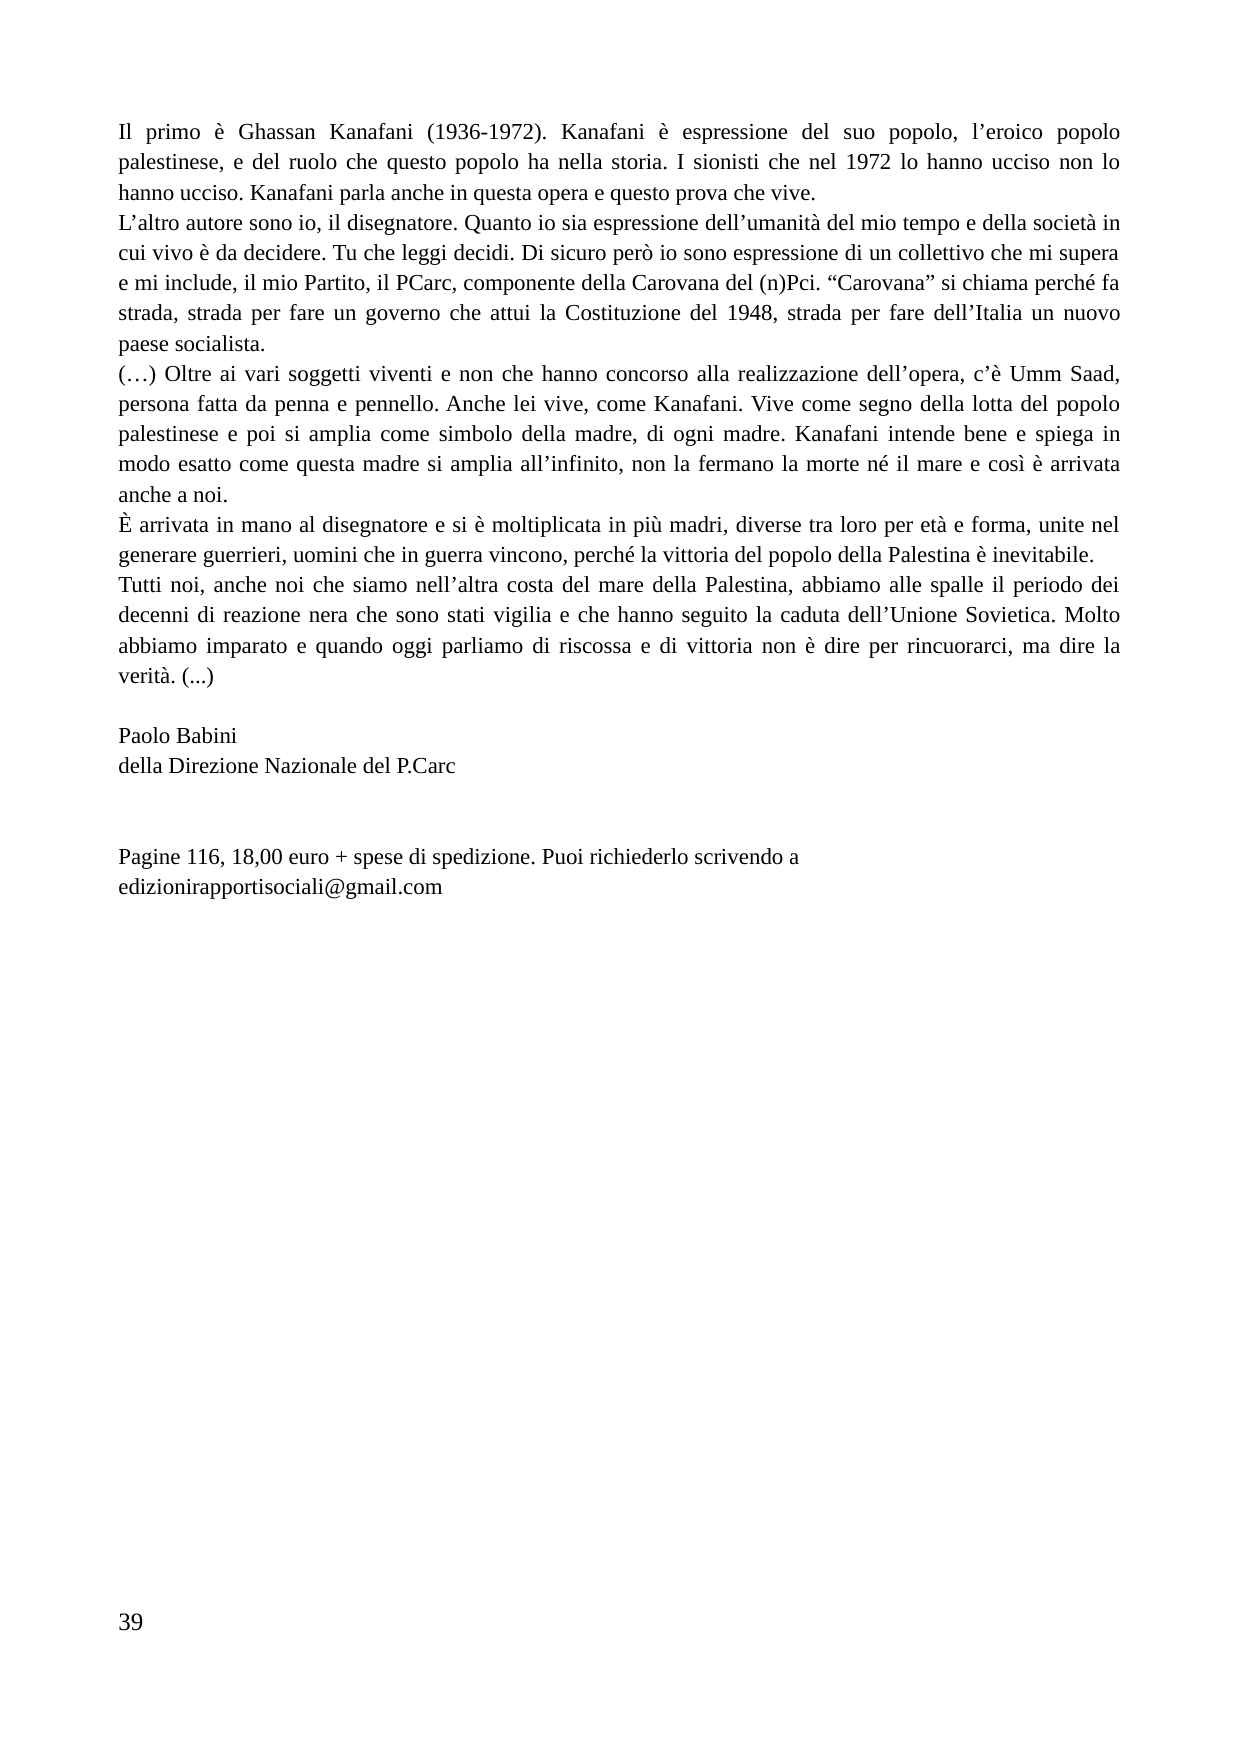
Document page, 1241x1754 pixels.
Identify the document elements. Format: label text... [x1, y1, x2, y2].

text L’altro autore sono io, il disegnatore. Quanto io sia espressione dell’umanità del mio tempo e della società in cui vivo è da decidere. Tu che leggi decidi. Di sicuro però io sono espressione di un collettivo che mi supera e mi include, il mio Partito, il PCarc, componente della Carovana del (n)Pci. “Carovana” si chiama perché fa strada, strada per fare un governo che attui la Costituzione del 1948, strada per fare dell’Italia un nuovo paese socialista. [118, 209, 1122, 356]
text È arrivata in mano al disegnatore e si è moltiplicata in più madri, diverse tra loro per età e forma, unite nel generare guerrieri, uomini che in guerra vincono, perché la vittoria del popolo della Palestina è inevitabile. [118, 511, 1122, 567]
text (…) Oltre ai vari soggetti viventi e non che hanno concorso alla realizzazione dell’opera, c’è Umm Saad, persona fatta da penna e pennello. Anche lei vive, come Kanafani. Vive come segno della lotta del popolo palestinese e poi si amplia come simbolo della madre, di ogni madre. Kanafani intende bene e spiega in modo esatto come questa madre si amplia all’infinito, non la fermano la morte né il mare e così è arrivata anche a noi. [118, 360, 1122, 507]
text Tutti noi, anche noi che siamo nell’altra costa del mare della Palestina, abbiamo alle spalle il periodo dei decenni di reazione nera che sono stati vigilia e che hanno seguito la caduta dell’Unione Sovietica. Molto abbiamo imparato e quando oggi parliamo di riscossa e di vittoria non è dire per rincuorarci, ma dire la verità. (...) [118, 571, 1122, 688]
text Il primo è Ghassan Kanafani (1936-1972). Kanafani è espressione del suo popolo, l’eroico popolo palestinese, e del ruolo che questo popolo ha nella storia. I sionisti che nel 1972 lo hanno ucciso non lo hanno ucciso. Kanafani parla anche in questa opera e questo prova che vive. [118, 118, 1122, 205]
text della Direzione Nazionale del P.Carc [118, 752, 1122, 779]
text Pagine 116, 18,00 euro + spese di spedizione. Puoi richiederlo scrivendo a edizionirapportisociali@gmail.com [118, 843, 1122, 900]
text Paolo Babini [118, 722, 1122, 749]
